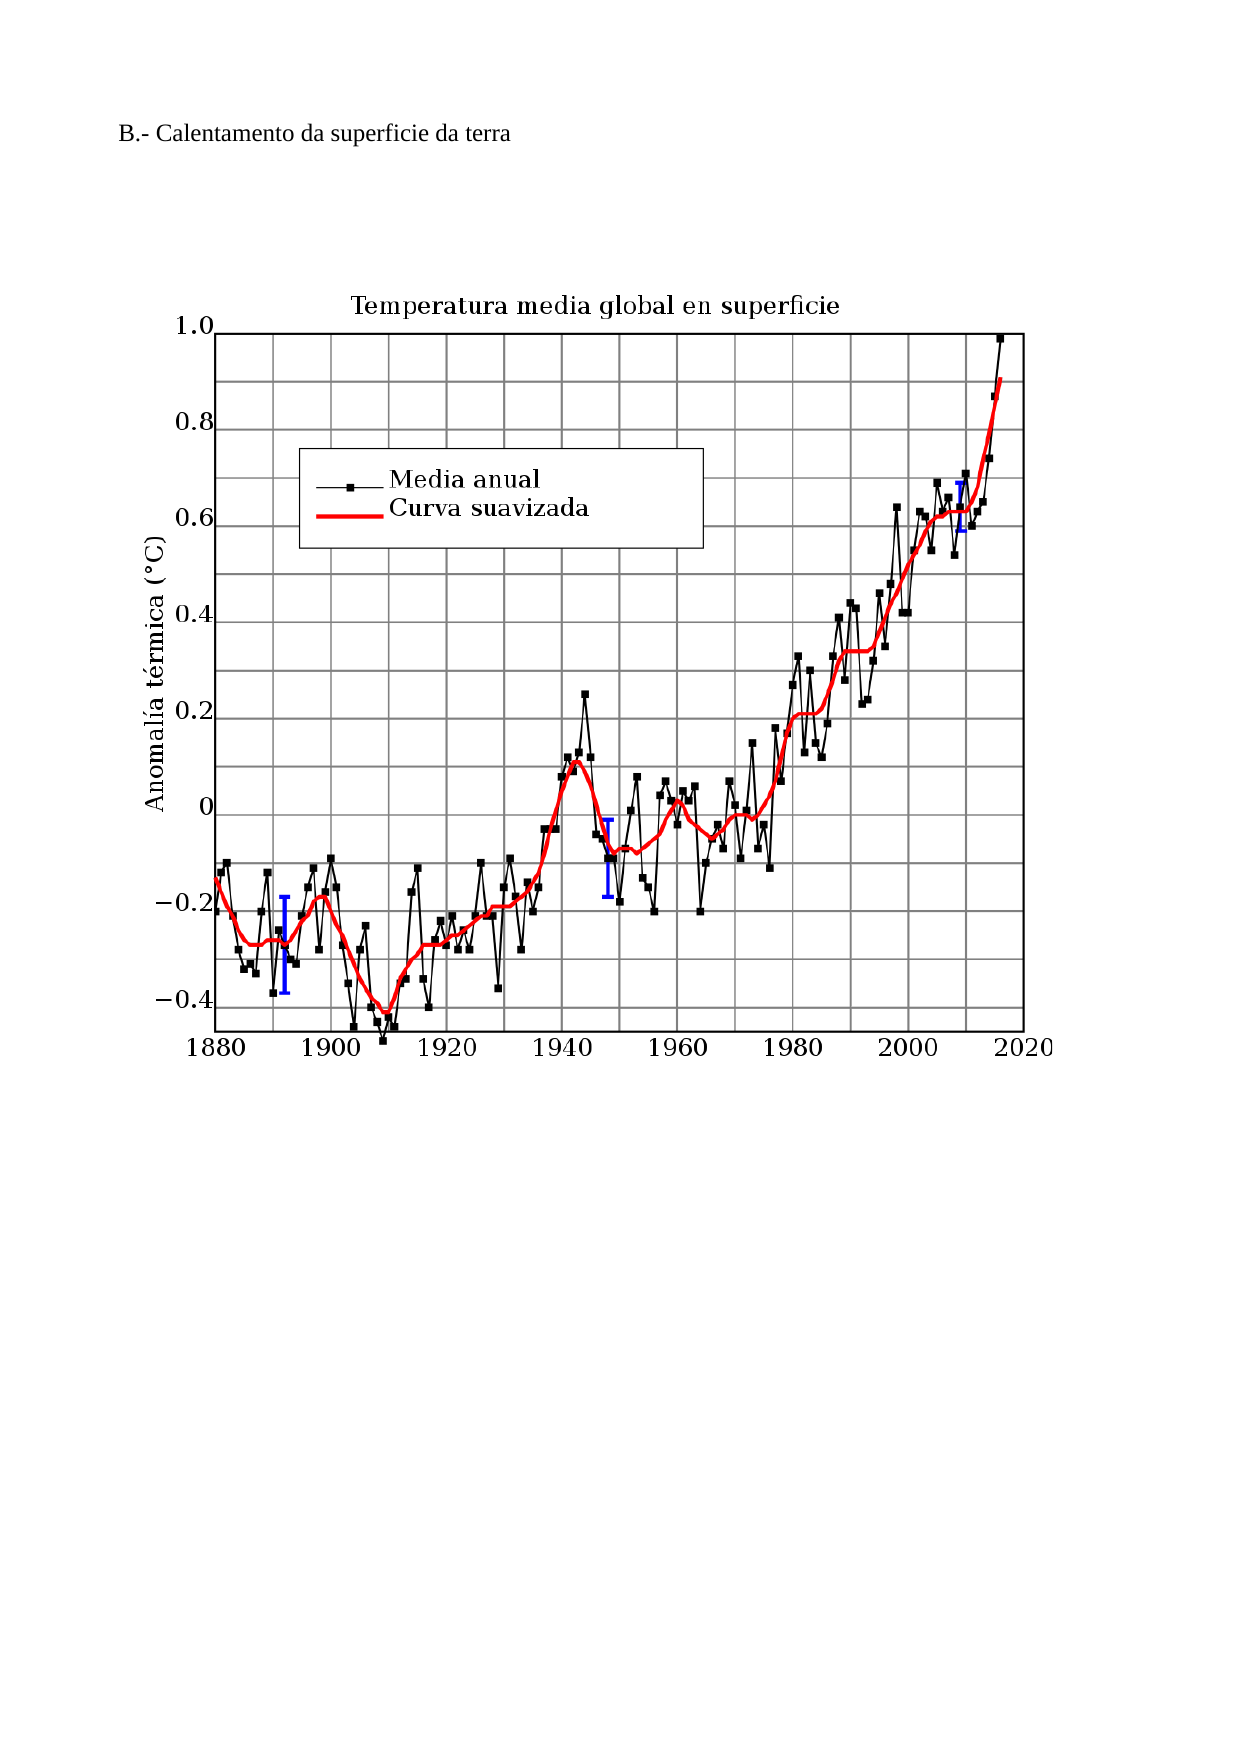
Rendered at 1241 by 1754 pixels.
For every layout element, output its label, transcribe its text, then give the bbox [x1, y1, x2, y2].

picture [138, 285, 1053, 1060]
text B.- Calentamento da superficie da terra [118, 118, 1122, 147]
